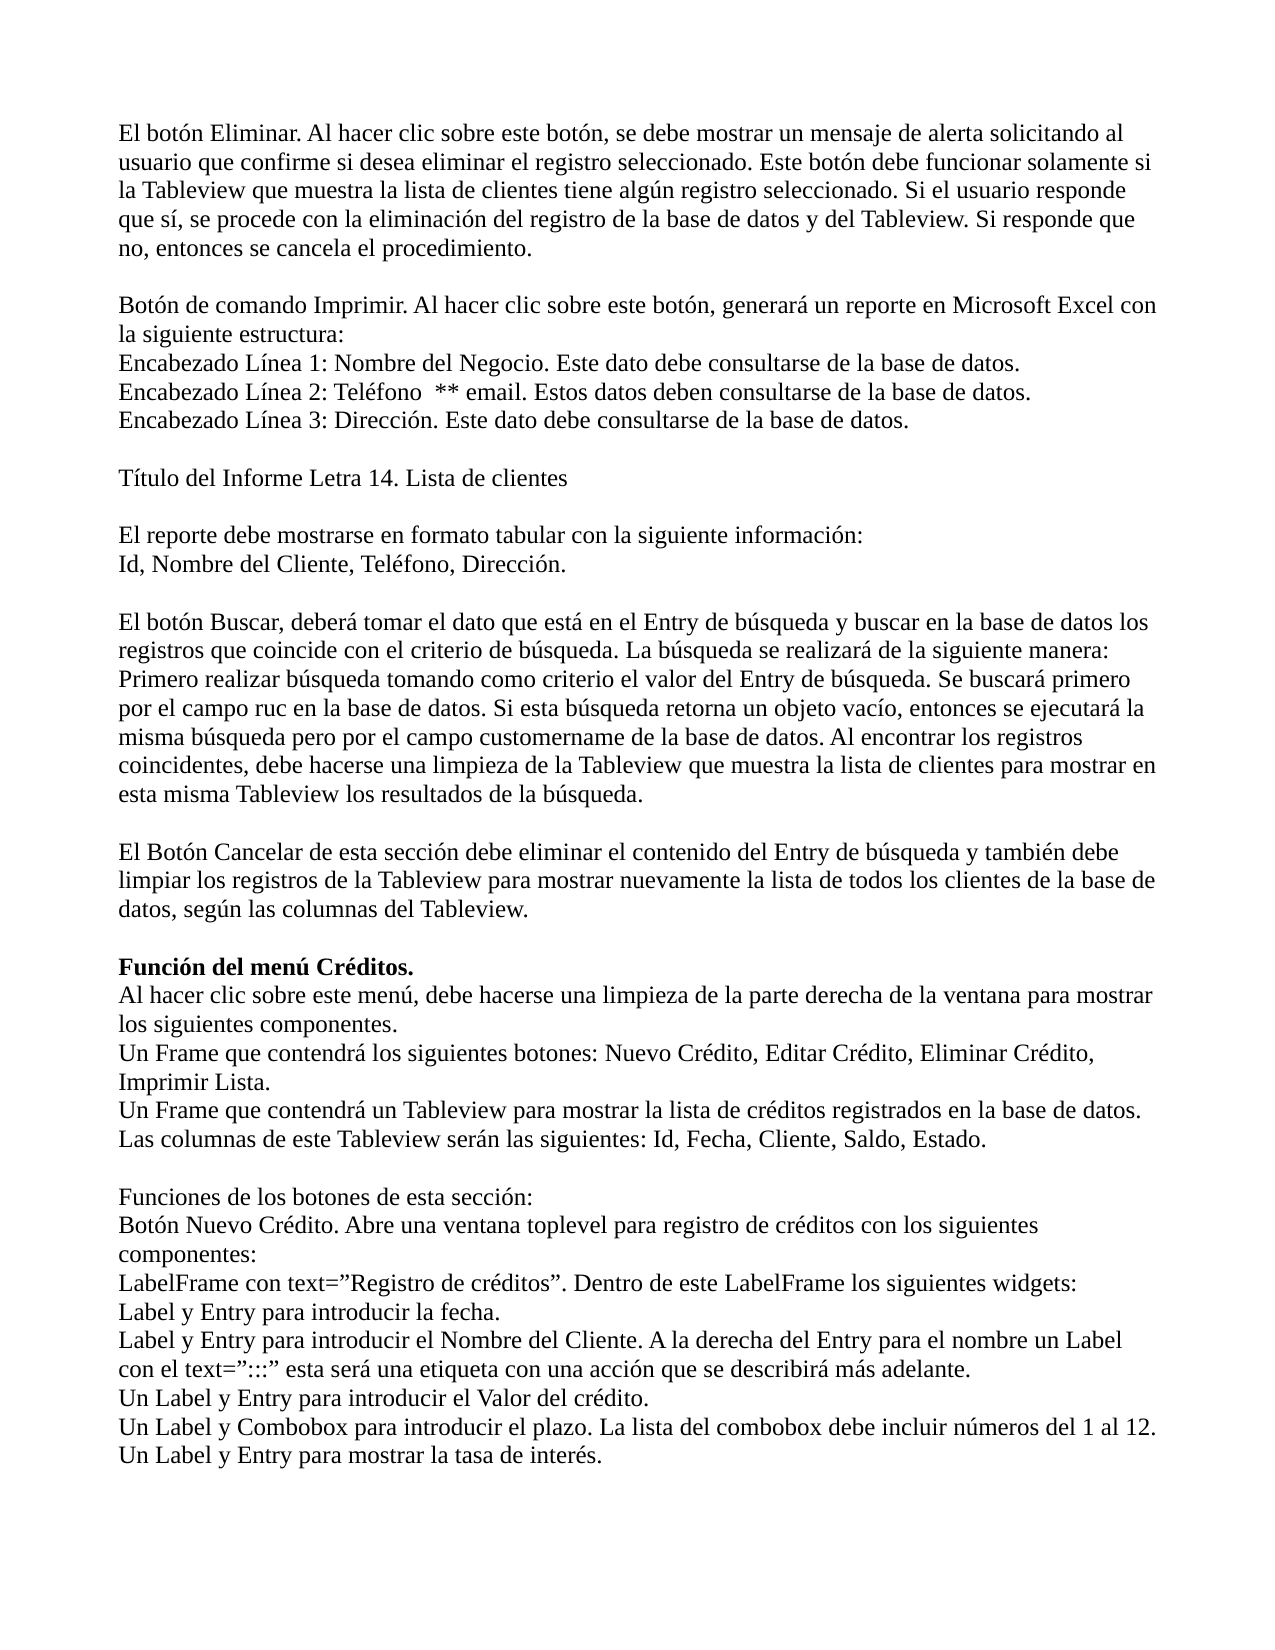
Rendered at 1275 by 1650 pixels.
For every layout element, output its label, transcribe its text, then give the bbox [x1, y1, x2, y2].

text LabelFrame con text=”Registro de créditos”. Dentro de este LabelFrame los siguientes widgets: [118, 1268, 1157, 1297]
text Encabezado Línea 1: Nombre del Negocio. Este dato debe consultarse de la base de datos. [118, 348, 1157, 377]
text Función del menú Créditos. [118, 952, 1157, 981]
text El botón Buscar, deberá tomar el dato que está en el Entry de búsqueda y buscar en la base de datos los registros que coincide con el criterio de búsqueda. La búsqueda se realizará de la siguiente manera: Primero realizar búsqueda tomando como criterio el valor del Entry de búsqueda. Se buscará primero por el campo ruc en la base de datos. Si esta búsqueda retorna un objeto vacío, entonces se ejecutará la misma búsqueda pero por el campo customername de la base de datos. Al encontrar los registros coincidentes, debe hacerse una limpieza de la Tableview que muestra la lista de clientes para mostrar en esta misma Tableview los resultados de la búsqueda. [118, 607, 1157, 808]
text Un Frame que contendrá los siguientes botones: Nuevo Crédito, Editar Crédito, Eliminar Crédito, Imprimir Lista. [118, 1038, 1157, 1096]
text El botón Eliminar. Al hacer clic sobre este botón, se debe mostrar un mensaje de alerta solicitando al usuario que confirme si desea eliminar el registro seleccionado. Este botón debe funcionar solamente si la Tableview que muestra la lista de clientes tiene algún registro seleccionado. Si el usuario responde que sí, se procede con la eliminación del registro de la base de datos y del Tableview. Si responde que no, entonces se cancela el procedimiento. [118, 118, 1157, 262]
text El Botón Cancelar de esta sección debe eliminar el contenido del Entry de búsqueda y también debe limpiar los registros de la Tableview para mostrar nuevamente la lista de todos los clientes de la base de datos, según las columnas del Tableview. [118, 837, 1157, 923]
text Título del Informe Letra 14. Lista de clientes [118, 463, 1157, 492]
text Encabezado Línea 2: Teléfono ** email. Estos datos deben consultarse de la base de datos. [118, 377, 1157, 406]
text Id, Nombre del Cliente, Teléfono, Dirección. [118, 549, 1157, 578]
text Label y Entry para introducir la fecha. [118, 1297, 1157, 1326]
text Un Label y Combobox para introducir el plazo. La lista del combobox debe incluir números del 1 al 12. [118, 1412, 1157, 1441]
text Funciones de los botones de esta sección: [118, 1182, 1157, 1211]
text Al hacer clic sobre este menú, debe hacerse una limpieza de la parte derecha de la ventana para mostrar los siguientes componentes. [118, 981, 1157, 1038]
text Label y Entry para introducir el Nombre del Cliente. A la derecha del Entry para el nombre un Label con el text=”:::” esta será una etiqueta con una acción que se describirá más adelante. [118, 1326, 1157, 1383]
text Un Label y Entry para introducir el Valor del crédito. [118, 1383, 1157, 1412]
text Encabezado Línea 3: Dirección. Este dato debe consultarse de la base de datos. [118, 406, 1157, 434]
text Un Frame que contendrá un Tableview para mostrar la lista de créditos registrados en la base de datos. Las columnas de este Tableview serán las siguientes: Id, Fecha, Cliente, Saldo, Estado. [118, 1096, 1157, 1153]
text Botón de comando Imprimir. Al hacer clic sobre este botón, generará un reporte en Microsoft Excel con la siguiente estructura: [118, 291, 1157, 348]
text Un Label y Entry para mostrar la tasa de interés. [118, 1441, 1157, 1469]
text El reporte debe mostrarse en formato tabular con la siguiente información: [118, 521, 1157, 549]
text Botón Nuevo Crédito. Abre una ventana toplevel para registro de créditos con los siguientes componentes: [118, 1211, 1157, 1268]
